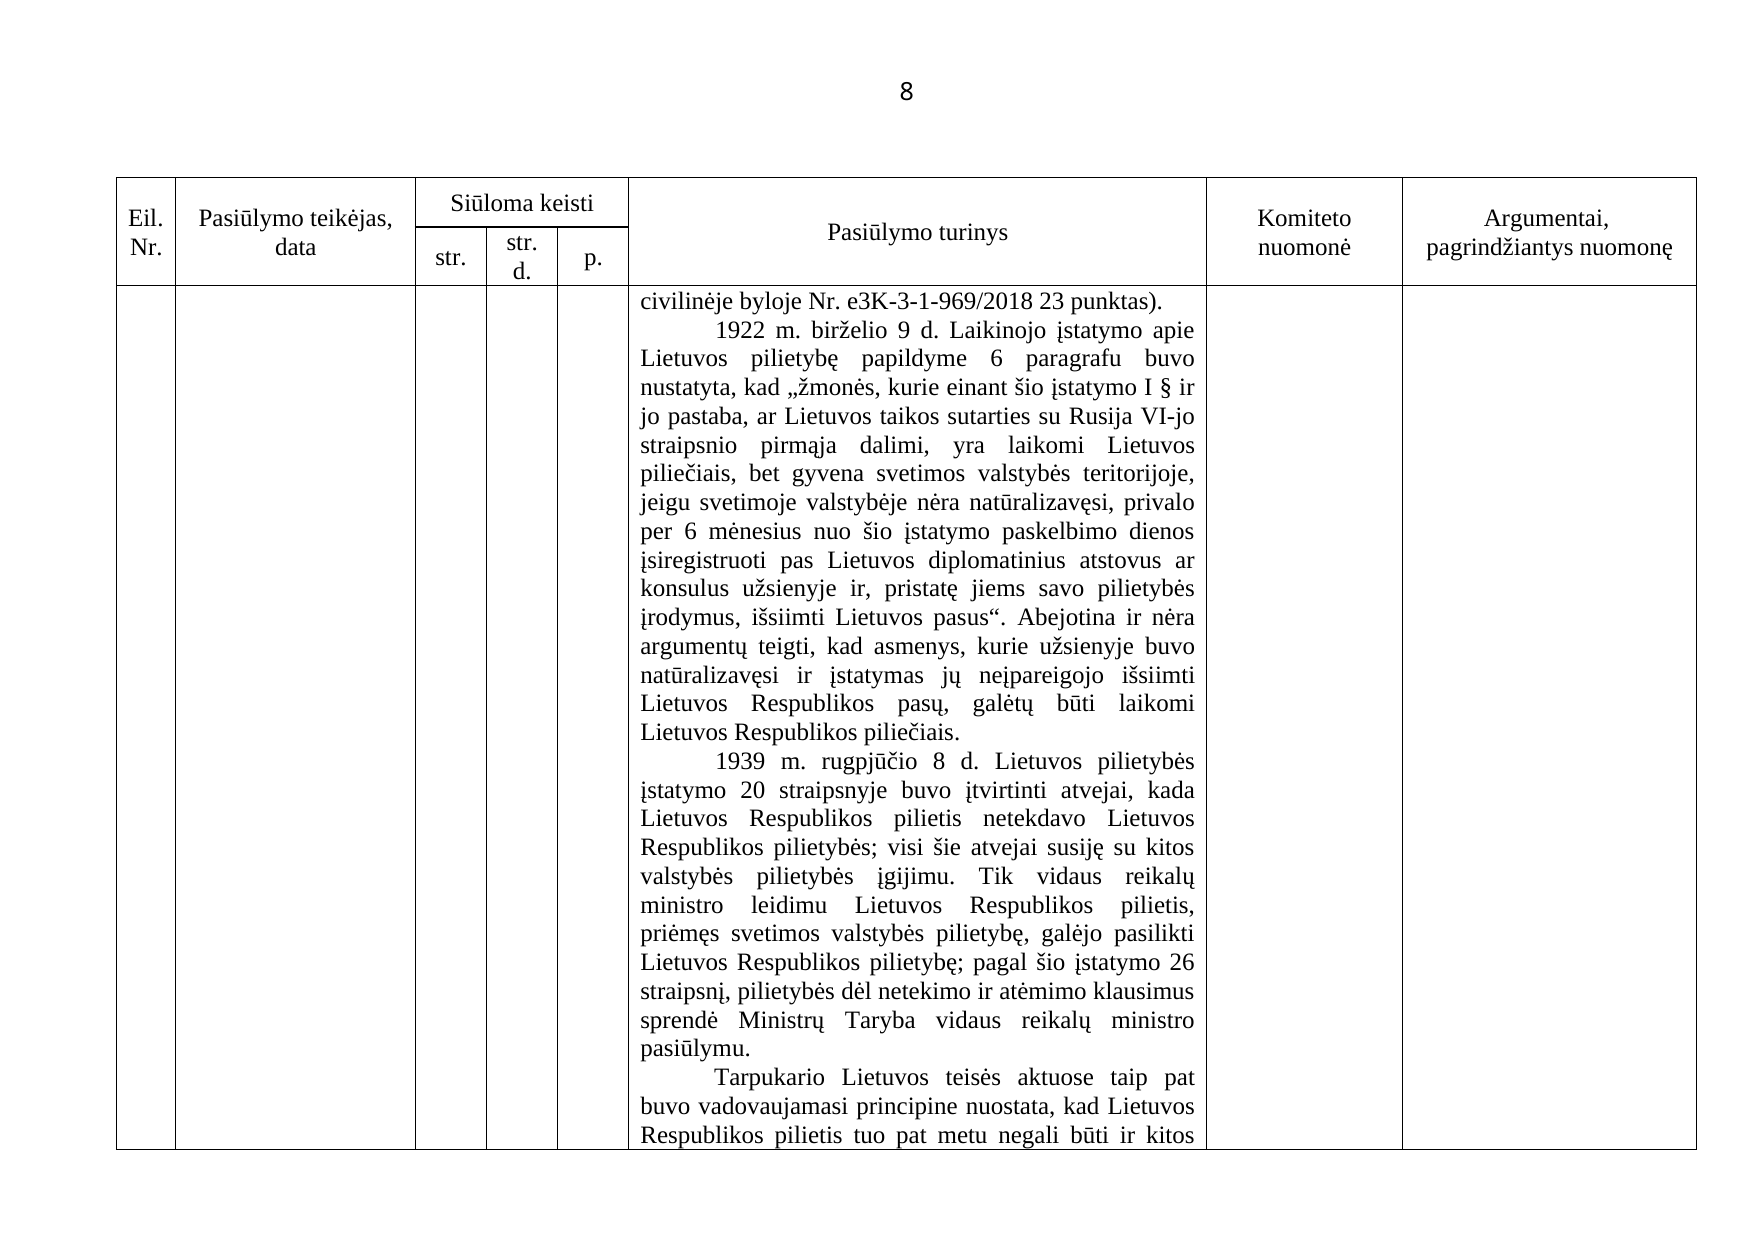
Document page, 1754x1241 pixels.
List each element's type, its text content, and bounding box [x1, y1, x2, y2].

table_cell [1403, 286, 1696, 1148]
table_cell [487, 286, 557, 1148]
table_cell [1207, 286, 1402, 1148]
table_header Pasiūlymo turinys [629, 178, 1206, 285]
table_cell [558, 286, 628, 1148]
table_header Argumentai, pagrindžiantys nuomonę [1403, 178, 1696, 285]
table_cell civilinėje byloje Nr. e3K-3-1-969/2018 23 punktas). 1922 m. birželio 9 d. Laikinojo įstatymo apie Lietuvos pilietybę papildyme 6 paragrafu buvo nustatyta, kad „žmonės, kurie einant šio įstatymo I § ir jo pastaba, ar Lietuvos taikos sutarties su Rusija VI-jo straipsnio pirmąja dalimi, yra laikomi Lietuvos piliečiais, bet gyvena svetimos valstybės teritorijoje, jeigu svetimoje valstybėje nėra natūralizavęsi, privalo per 6 mėnesius nuo šio įstatymo paskelbimo dienos įsiregistruoti pas Lietuvos diplomatinius atstovus ar konsulus užsienyje ir, pristatę jiems savo pilietybės įrodymus, išsiimti Lietuvos pasus“. Abejotina ir nėra argumentų teigti, kad asmenys, kurie užsienyje buvo natūralizavęsi ir įstatymas jų neįpareigojo išsiimti Lietuvos Respublikos pasų, galėtų būti laikomi Lietuvos Respublikos piliečiais. 1939 m. rugpjūčio 8 d. Lietuvos pilietybės įstatymo 20 straipsnyje buvo įtvirtinti atvejai, kada Lietuvos Respublikos pilietis netekdavo Lietuvos Respublikos pilietybės; visi šie atvejai susiję su kitos valstybės pilietybės įgijimu. Tik vidaus reikalų ministro leidimu Lietuvos Respublikos pilietis, priėmęs svetimos valstybės pilietybę, galėjo pasilikti Lietuvos Respublikos pilietybę; pagal šio įstatymo 26 straipsnį, pilietybės dėl netekimo ir atėmimo klausimus sprendė Ministrų Taryba vidaus reikalų ministro pasiūlymu. Tarpukario Lietuvos teisės aktuose taip pat buvo vadovaujamasi principine nuostata, kad Lietuvos Respublikos pilietis tuo pat metu negali būti ir kitos [629, 286, 1206, 1148]
table_cell [416, 286, 486, 1148]
table_cell p. [558, 228, 628, 285]
table_header Eil. Nr. [117, 178, 175, 285]
table_cell str. [416, 228, 486, 285]
table_cell [176, 286, 415, 1148]
table_cell str. d. [487, 228, 557, 285]
table_header Komiteto nuomonė [1207, 178, 1402, 285]
table_header Pasiūlymo teikėjas, data [176, 178, 415, 285]
table_header Siūloma keisti [416, 178, 628, 226]
table_cell [117, 286, 175, 1148]
